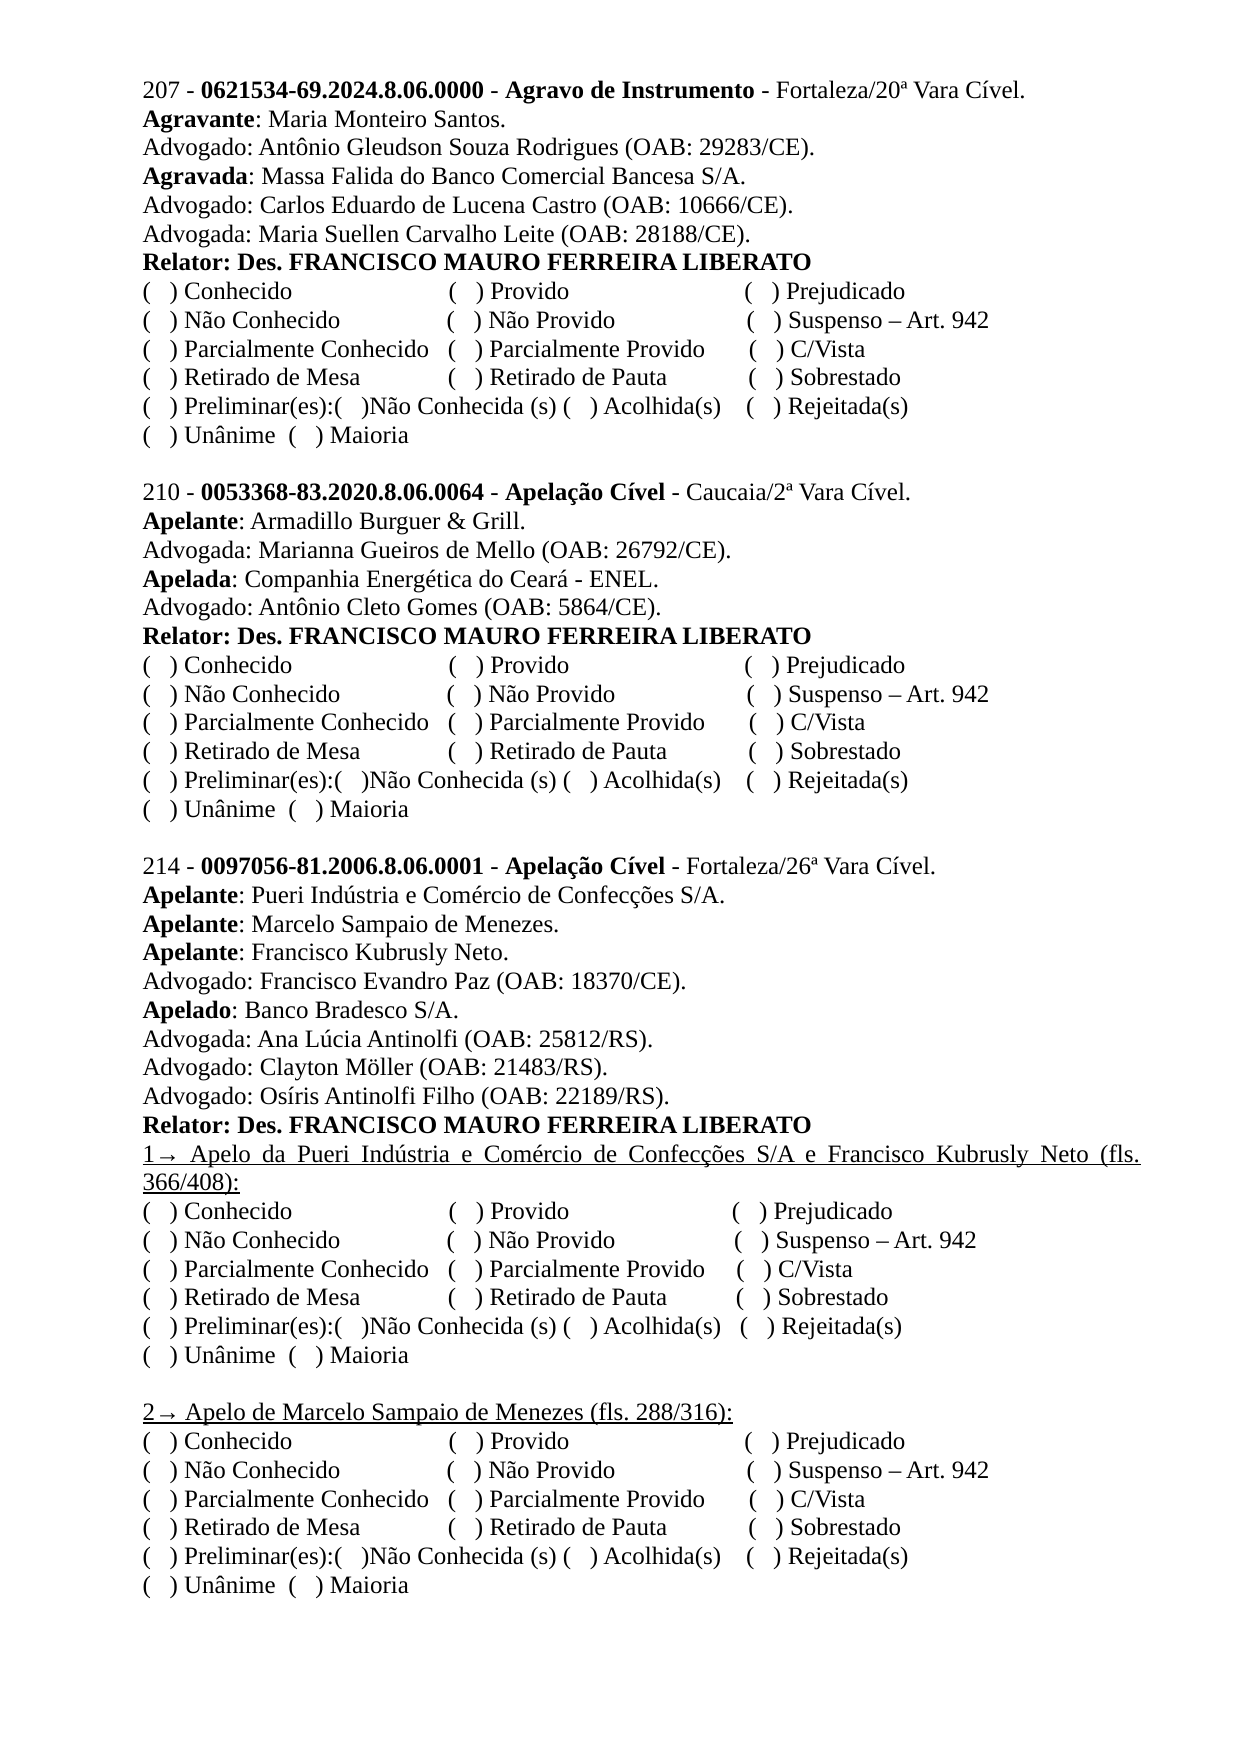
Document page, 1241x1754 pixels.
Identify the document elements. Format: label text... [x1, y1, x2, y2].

text ( ) Preliminar(es):( )Não Conhecida (s) ( ) Acolhida(s) ( ) Rejeitada(s) [142, 765, 1158, 794]
text Apelante: Pueri Indústria e Comércio de Confecções S/A. [142, 880, 1141, 909]
text 1→ Apelo da Pueri Indústria e Comércio de Confecções S/A e Francisco Kubrusly Neto (fls. [142, 1139, 1141, 1164]
text Apelante: Armadillo Burguer & Grill. [142, 506, 1141, 535]
text 214 - 0097056-81.2006.8.06.0001 - Apelação Cível - Fortaleza/26ª Vara Cível. [142, 851, 1141, 880]
text ( ) Conhecido ( ) Provido ( ) Prejudicado [142, 1196, 1141, 1225]
text ( ) Não Conhecido ( ) Não Provido ( ) Suspenso – Art. 942 [142, 305, 1158, 334]
text ( ) Conhecido ( ) Provido ( ) Prejudicado [142, 650, 1141, 679]
text Advogada: Marianna Gueiros de Mello (OAB: 26792/CE). [142, 535, 1141, 564]
text ( ) Retirado de Mesa ( ) Retirado de Pauta ( ) Sobrestado [142, 1282, 1158, 1311]
text Relator: Des. FRANCISCO MAURO FERREIRA LIBERATO [142, 247, 1141, 276]
text ( ) Preliminar(es):( )Não Conhecida (s) ( ) Acolhida(s) ( ) Rejeitada(s) [142, 1541, 1158, 1570]
text ( ) Unânime ( ) Maioria [142, 420, 1158, 449]
text ( ) Retirado de Mesa ( ) Retirado de Pauta ( ) Sobrestado [142, 362, 1158, 391]
text Agravante: Maria Monteiro Santos. [142, 104, 1141, 132]
text ( ) Parcialmente Conhecido ( ) Parcialmente Provido ( ) C/Vista [142, 1484, 1158, 1512]
text ( ) Preliminar(es):( )Não Conhecida (s) ( ) Acolhida(s) ( ) Rejeitada(s) [142, 1311, 1158, 1340]
text 366/408): [142, 1165, 1141, 1196]
text ( ) Não Conhecido ( ) Não Provido ( ) Suspenso – Art. 942 [142, 1225, 1158, 1254]
text Relator: Des. FRANCISCO MAURO FERREIRA LIBERATO [142, 621, 1141, 650]
text Apelante: Marcelo Sampaio de Menezes. [142, 909, 1141, 937]
text ( ) Não Conhecido ( ) Não Provido ( ) Suspenso – Art. 942 [142, 1455, 1158, 1484]
text ( ) Não Conhecido ( ) Não Provido ( ) Suspenso – Art. 942 [142, 679, 1158, 707]
text Advogado: Antônio Gleudson Souza Rodrigues (OAB: 29283/CE). [142, 132, 1141, 161]
text Apelada: Companhia Energética do Ceará - ENEL. [142, 564, 1141, 592]
text ( ) Unânime ( ) Maioria [142, 1340, 1158, 1369]
text ( ) Preliminar(es):( )Não Conhecida (s) ( ) Acolhida(s) ( ) Rejeitada(s) [142, 391, 1158, 420]
text ( ) Parcialmente Conhecido ( ) Parcialmente Provido ( ) C/Vista [142, 334, 1158, 362]
text ( ) Unânime ( ) Maioria [142, 794, 1158, 822]
text Advogada: Maria Suellen Carvalho Leite (OAB: 28188/CE). [142, 219, 1141, 247]
text Apelado: Banco Bradesco S/A. [142, 995, 1141, 1024]
text Advogada: Ana Lúcia Antinolfi (OAB: 25812/RS). [142, 1024, 1141, 1052]
text ( ) Parcialmente Conhecido ( ) Parcialmente Provido ( ) C/Vista [142, 707, 1158, 736]
text ( ) Retirado de Mesa ( ) Retirado de Pauta ( ) Sobrestado [142, 736, 1158, 765]
text Agravada: Massa Falida do Banco Comercial Bancesa S/A. [142, 161, 1141, 190]
text Relator: Des. FRANCISCO MAURO FERREIRA LIBERATO [142, 1110, 1141, 1139]
text ( ) Retirado de Mesa ( ) Retirado de Pauta ( ) Sobrestado [142, 1512, 1158, 1541]
text Apelante: Francisco Kubrusly Neto. [142, 937, 1141, 966]
text Advogado: Carlos Eduardo de Lucena Castro (OAB: 10666/CE). [142, 190, 1141, 219]
text 207 - 0621534-69.2024.8.06.0000 - Agravo de Instrumento - Fortaleza/20ª Vara Cível. [142, 75, 1141, 104]
text ( ) Unânime ( ) Maioria [142, 1570, 1158, 1599]
text Advogado: Clayton Möller (OAB: 21483/RS). [142, 1052, 1141, 1081]
text Advogado: Francisco Evandro Paz (OAB: 18370/CE). [142, 966, 1141, 995]
text 2→ Apelo de Marcelo Sampaio de Menezes (fls. 288/316): [142, 1397, 1141, 1426]
text Advogado: Antônio Cleto Gomes (OAB: 5864/CE). [142, 592, 1141, 621]
text ( ) Conhecido ( ) Provido ( ) Prejudicado [142, 276, 1141, 305]
text Advogado: Osíris Antinolfi Filho (OAB: 22189/RS). [142, 1081, 1141, 1110]
text ( ) Conhecido ( ) Provido ( ) Prejudicado [142, 1426, 1141, 1455]
text 210 - 0053368-83.2020.8.06.0064 - Apelação Cível - Caucaia/2ª Vara Cível. [142, 477, 1141, 506]
text ( ) Parcialmente Conhecido ( ) Parcialmente Provido ( ) C/Vista [142, 1254, 1158, 1282]
